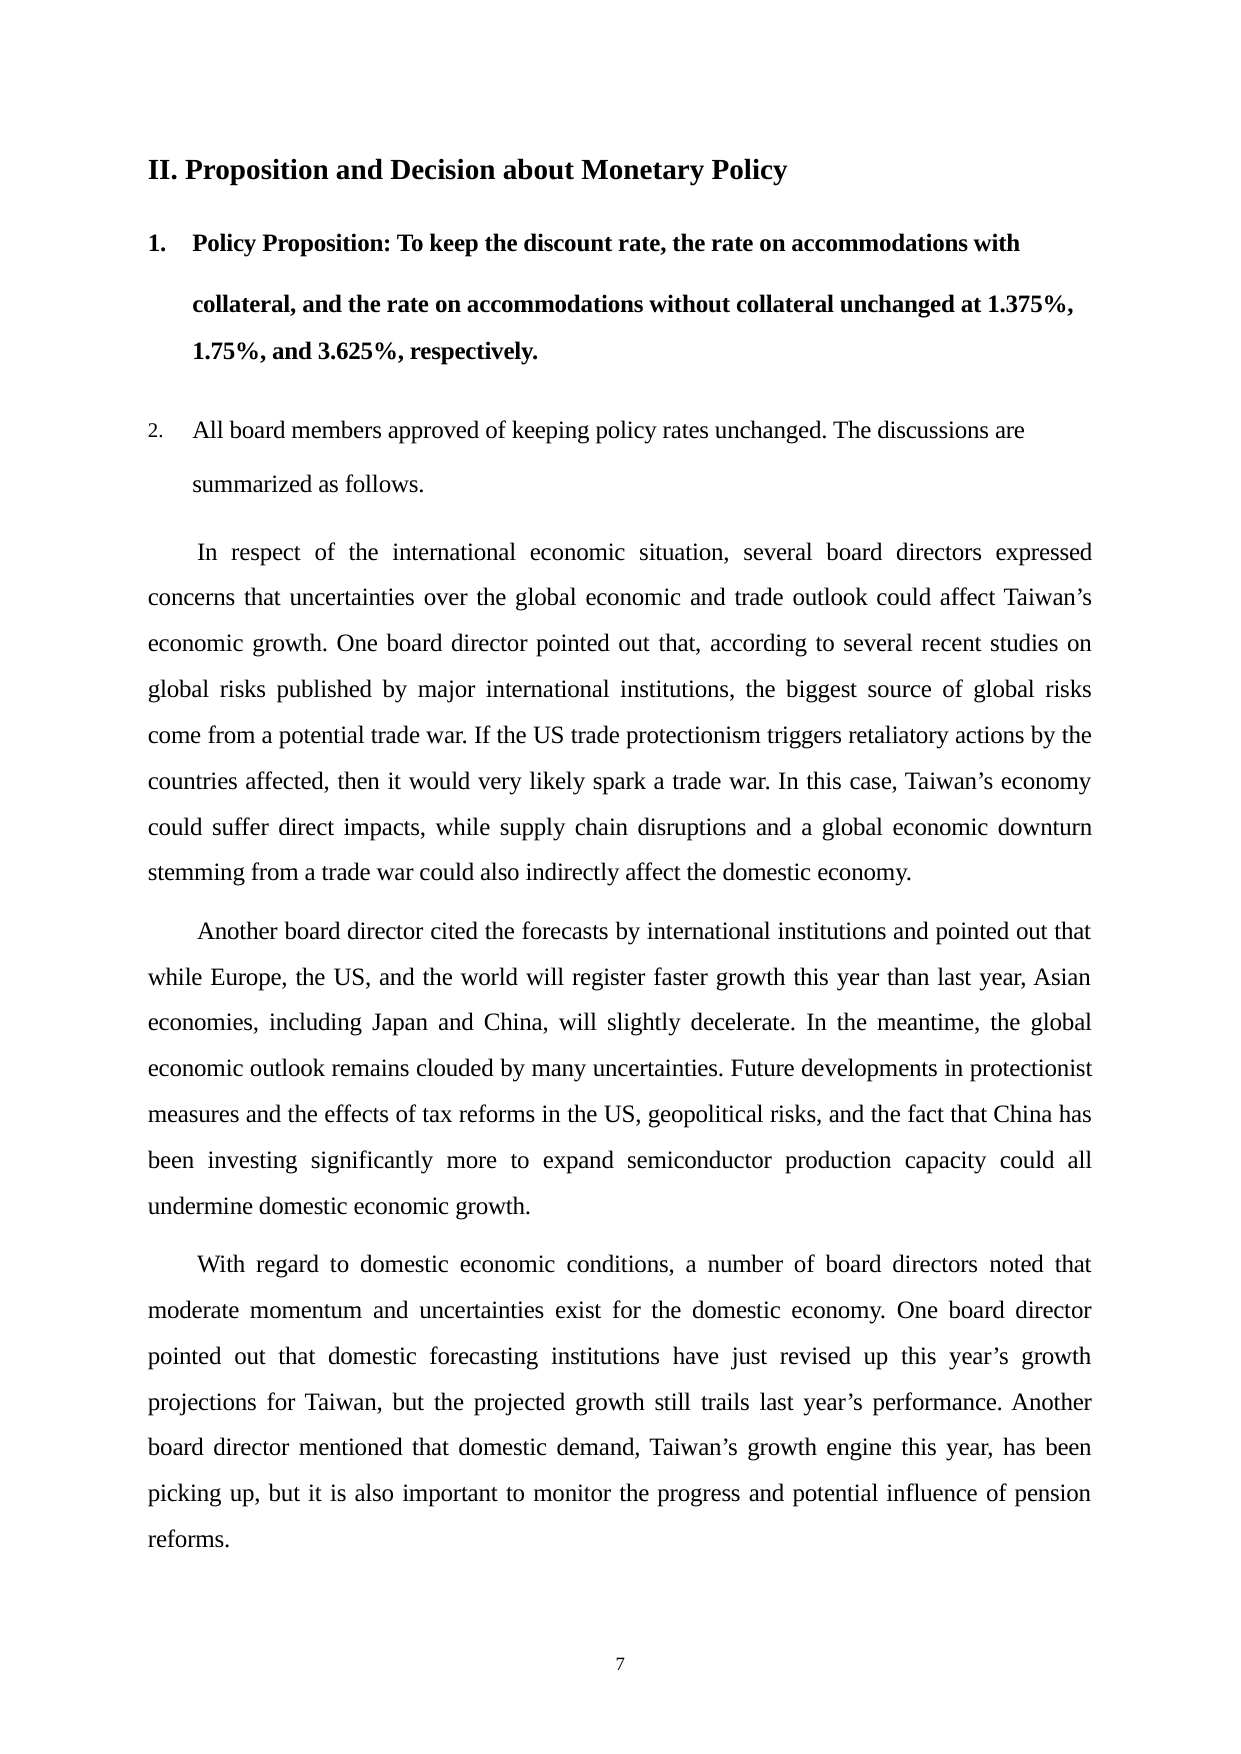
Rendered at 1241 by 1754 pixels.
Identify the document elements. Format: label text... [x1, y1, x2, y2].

list Policy Proposition: To keep the discount rate, the rate on accommodations with collateral, and the rate on accommodations without collateral unchanged at 1.375%, 1.75%, and 3.625%, respectively. [148, 215, 1092, 377]
text II. Proposition and Decision about Monetary Policy [148, 136, 1092, 190]
text In respect of the international economic situation, several board directors expressed concerns that uncertainties over the global economic and trade outlook could affect Taiwan’s economic growth. One board director pointed out that, according to several recent studies on global risks published by major international institutions, the biggest source of global risks come from a potential trade war. If the US trade protectionism triggers retaliatory actions by the countries affected, then it would very likely spark a trade war. In this case, Taiwan’s economy could suffer direct impacts, while supply chain disruptions and a global economic downturn stemming from a trade war could also indirectly affect the domestic economy. [148, 523, 1092, 890]
text With regard to domestic economic conditions, a number of board directors noted that moderate momentum and uncertainties exist for the domestic economy. One board director pointed out that domestic forecasting institutions have just revised up this year’s growth projections for Taiwan, but the projected growth still trails last year’s performance. Another board director mentioned that domestic demand, Taiwan’s growth engine this year, has been picking up, but it is also important to monitor the progress and potential influence of pension reforms. [148, 1236, 1092, 1557]
text Another board director cited the forecasts by international institutions and pointed out that while Europe, the US, and the world will register faster growth this year than last year, Asian economies, including Japan and China, will slightly decelerate. In the meantime, the global economic outlook remains clouded by many uncertainties. Future developments in protectionist measures and the effects of tax reforms in the US, geopolitical risks, and the fact that China has been investing significantly more to expand semiconductor production capacity could all undermine domestic economic growth. [148, 902, 1092, 1223]
list All board members approved of keeping policy rates unchanged. The discussions are summarized as follows. [148, 402, 1092, 511]
